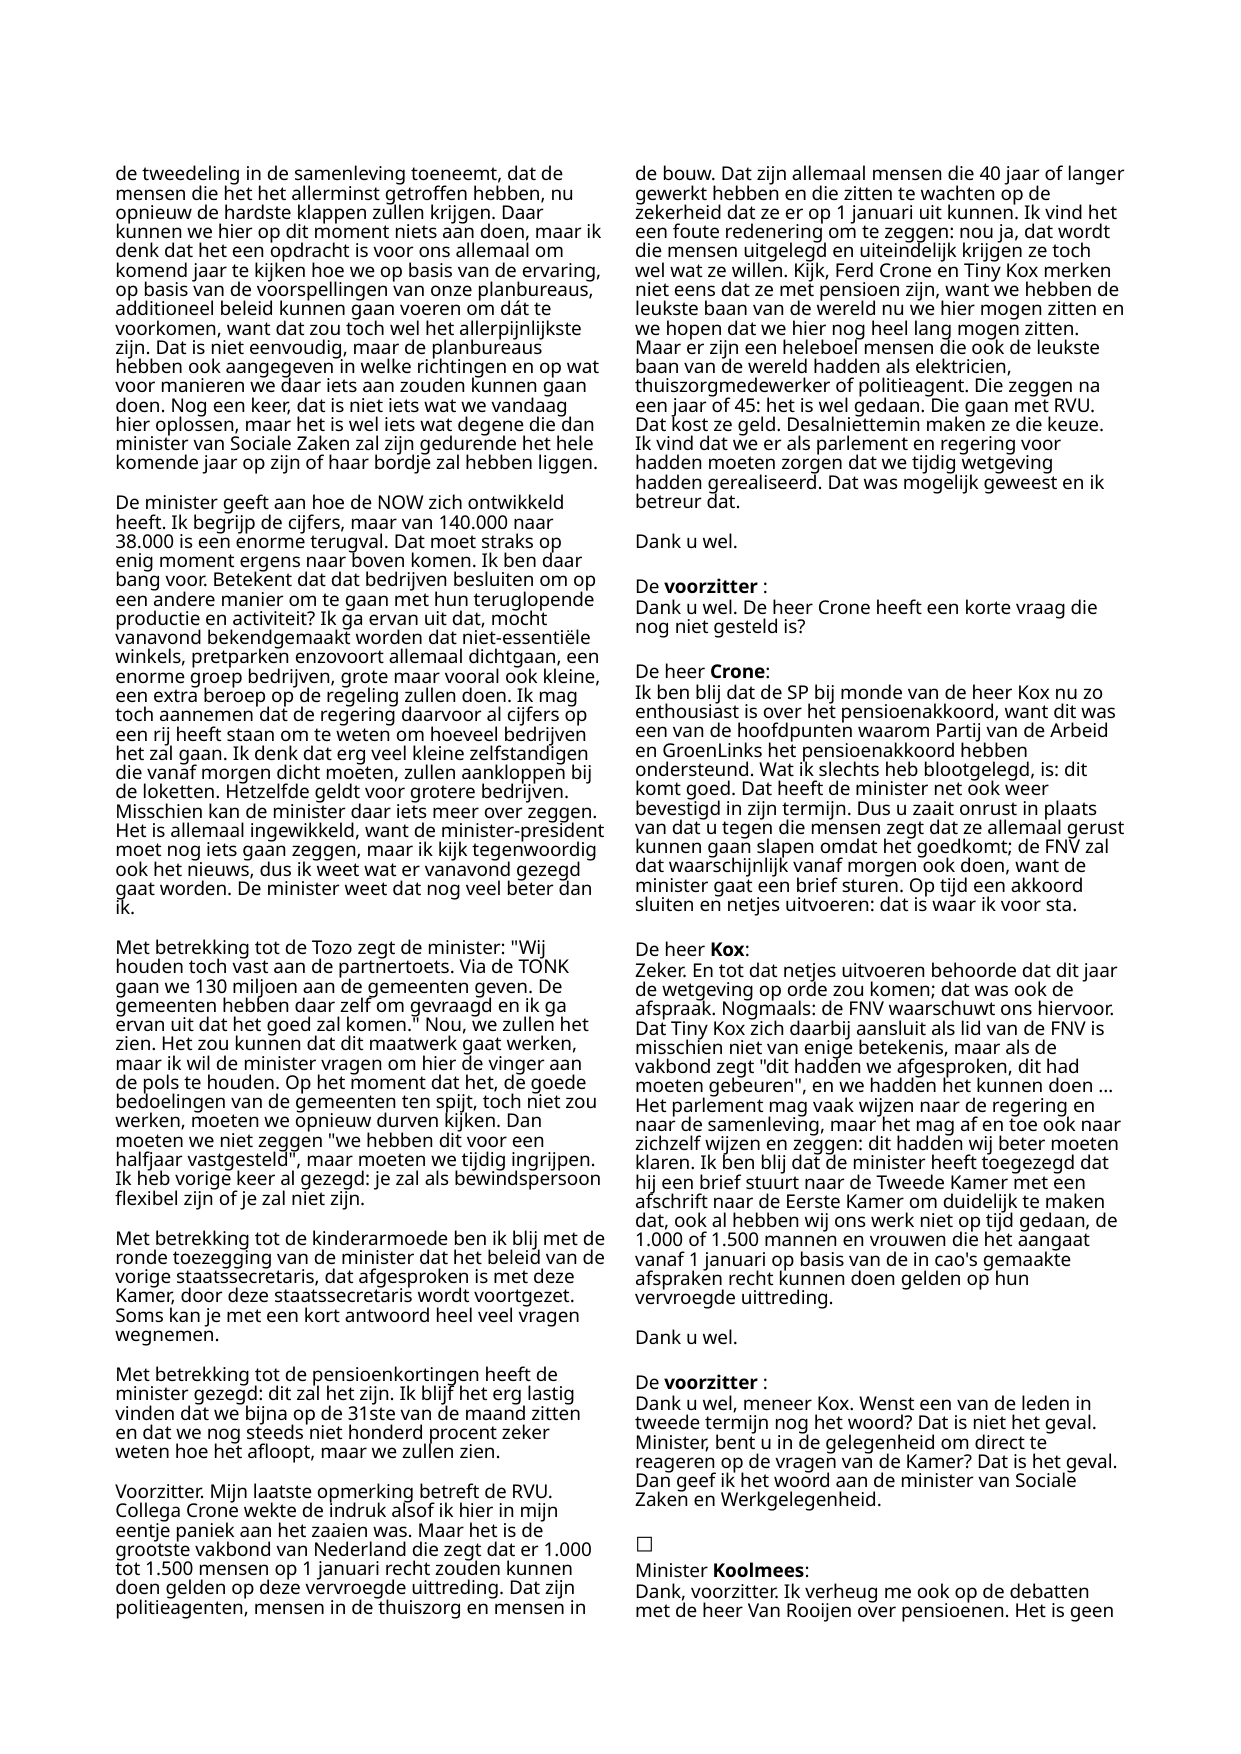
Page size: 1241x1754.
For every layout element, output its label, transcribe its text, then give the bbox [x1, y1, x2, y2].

text ⬜ [635, 1532, 1125, 1557]
text De voorzitter : [635, 1369, 1125, 1395]
text De voorzitter : [635, 573, 1125, 599]
text de bouw. Dat zijn allemaal mensen die 40 jaar of langer gewerkt hebben en die zitten te wachten op de zekerheid dat ze er op 1 januari uit kunnen. Ik vind het een foute redenering om te zeggen: nou ja, dat wordt die mensen uitgelegd en uiteindelijk krijgen ze toch wel wat ze willen. Kijk, Ferd Crone en Tiny Kox merken niet eens dat ze met pensioen zijn, want we hebben de leukste baan van de wereld nu we hier mogen zitten en we hopen dat we hier nog heel lang mogen zitten. Maar er zijn een heleboel mensen die ook de leukste baan van de wereld hadden als elektricien, thuiszorgmedewerker of politieagent. Die zeggen na een jaar of 45: het is wel gedaan. Die gaan met RVU. Dat kost ze geld. Desalniettemin maken ze die keuze. Ik vind dat we er als parlement en regering voor hadden moeten zorgen dat we tijdig wetgeving hadden gerealiseerd. Dat was mogelijk geweest en ik betreur dat. [635, 165, 1125, 512]
text De minister geeft aan hoe de NOW zich ontwikkeld heeft. Ik begrijp de cijfers, maar van 140.000 naar 38.000 is een enorme terugval. Dat moet straks op enig moment ergens naar boven komen. Ik ben daar bang voor. Betekent dat dat bedrijven besluiten om op een andere manier om te gaan met hun teruglopende productie en activiteit? Ik ga ervan uit dat, mocht vanavond bekendgemaakt worden dat niet-essentiële winkels, pretparken enzovoort allemaal dichtgaan, een enorme groep bedrijven, grote maar vooral ook kleine, een extra beroep op de regeling zullen doen. Ik mag toch aannemen dat de regering daarvoor al cijfers op een rij heeft staan om te weten om hoeveel bedrijven het zal gaan. Ik denk dat erg veel kleine zelfstandigen die vanaf morgen dicht moeten, zullen aankloppen bij de loketten. Hetzelfde geldt voor grotere bedrijven. Misschien kan de minister daar iets meer over zeggen. Het is allemaal ingewikkeld, want de minister-president moet nog iets gaan zeggen, maar ik kijk tegenwoordig ook het nieuws, dus ik weet wat er vanavond gezegd gaat worden. De minister weet dat nog veel beter dan ik. [115, 494, 605, 918]
text De heer Crone: [635, 658, 1125, 684]
text Met betrekking tot de Tozo zegt de minister: "Wij houden toch vast aan de partnertoets. Via de TONK gaan we 130 miljoen aan de gemeenten geven. De gemeenten hebben daar zelf om gevraagd en ik ga ervan uit dat het goed zal komen." Nou, we zullen het zien. Het zou kunnen dat dit maatwerk gaat werken, maar ik wil de minister vragen om hier de vinger aan de pols te houden. Op het moment dat het, de goede bedoelingen van de gemeenten ten spijt, toch niet zou werken, moeten we opnieuw durven kijken. Dan moeten we niet zeggen "we hebben dit voor een halfjaar vastgesteld", maar moeten we tijdig ingrijpen. Ik heb vorige keer al gezegd: je zal als bewindspersoon flexibel zijn of je zal niet zijn. [115, 939, 605, 1209]
text Dank u wel, meneer Kox. Wenst een van de leden in tweede termijn nog het woord? Dat is niet het geval. Minister, bent u in de gelegenheid om direct te reageren op de vragen van de Kamer? Dat is het geval. Dan geef ik het woord aan de minister van Sociale Zaken en Werkgelegenheid. [635, 1395, 1125, 1511]
text Ik ben blij dat de SP bij monde van de heer Kox nu zo enthousiast is over het pensioenakkoord, want dit was een van de hoofdpunten waarom Partij van de Arbeid en GroenLinks het pensioenakkoord hebben ondersteund. Wat ik slechts heb blootgelegd, is: dit komt goed. Dat heeft de minister net ook weer bevestigd in zijn termijn. Dus u zaait onrust in plaats van dat u tegen die mensen zegt dat ze allemaal gerust kunnen gaan slapen omdat het goedkomt; de FNV zal dat waarschijnlijk vanaf morgen ook doen, want de minister gaat een brief sturen. Op tijd een akkoord sluiten en netjes uitvoeren: dat is waar ik voor sta. [635, 684, 1125, 915]
text Dank, voorzitter. Ik verheug me ook op de debatten met de heer Van Rooijen over pensioenen. Het is geen [635, 1583, 1125, 1622]
text Met betrekking tot de pensioenkortingen heeft de minister gezegd: dit zal het zijn. Ik blijf het erg lastig vinden dat we bijna op de 31ste van de maand zitten en dat we nog steeds niet honderd procent zeker weten hoe het afloopt, maar we zullen zien. [115, 1366, 605, 1462]
text Minister Koolmees: [635, 1557, 1125, 1583]
text de tweedeling in de samenleving toeneemt, dat de mensen die het het allerminst getroffen hebben, nu opnieuw de hardste klappen zullen krijgen. Daar kunnen we hier op dit moment niets aan doen, maar ik denk dat het een opdracht is voor ons allemaal om komend jaar te kijken hoe we op basis van de ervaring, op basis van de voorspellingen van onze planbureaus, additioneel beleid kunnen gaan voeren om dát te voorkomen, want dat zou toch wel het allerpijnlijkste zijn. Dat is niet eenvoudig, maar de planbureaus hebben ook aangegeven in welke richtingen en op wat voor manieren we daar iets aan zouden kunnen gaan doen. Nog een keer, dat is niet iets wat we vandaag hier oplossen, maar het is wel iets wat degene die dan minister van Sociale Zaken zal zijn gedurende het hele komende jaar op zijn of haar bordje zal hebben liggen. [115, 165, 605, 474]
text Voorzitter. Mijn laatste opmerking betreft de RVU. Collega Crone wekte de indruk alsof ik hier in mijn eentje paniek aan het zaaien was. Maar het is de grootste vakbond van Nederland die zegt dat er 1.000 tot 1.500 mensen op 1 januari recht zouden kunnen doen gelden op deze vervroegde uittreding. Dat zijn politieagenten, mensen in de thuiszorg en mensen in [115, 1483, 605, 1618]
text Dank u wel. De heer Crone heeft een korte vraag die nog niet gesteld is? [635, 599, 1125, 637]
text Dank u wel. [635, 1329, 1125, 1348]
text Dank u wel. [635, 533, 1125, 552]
text Zeker. En tot dat netjes uitvoeren behoorde dat dit jaar de wetgeving op orde zou komen; dat was ook de afspraak. Nogmaals: de FNV waarschuwt ons hiervoor. Dat Tiny Kox zich daarbij aansluit als lid van de FNV is misschien niet van enige betekenis, maar als de vakbond zegt "dit hadden we afgesproken, dit had moeten gebeuren", en we hadden het kunnen doen … Het parlement mag vaak wijzen naar de regering en naar de samenleving, maar het mag af en toe ook naar zichzelf wijzen en zeggen: dit hadden wij beter moeten klaren. Ik ben blij dat de minister heeft toegezegd dat hij een brief stuurt naar de Tweede Kamer met een afschrift naar de Eerste Kamer om duidelijk te maken dat, ook al hebben wij ons werk niet op tijd gedaan, de 1.000 of 1.500 mannen en vrouwen die het aangaat vanaf 1 januari op basis van de in cao's gemaakte afspraken recht kunnen doen gelden op hun vervroegde uittreding. [635, 962, 1125, 1308]
text Met betrekking tot de kinderarmoede ben ik blij met de ronde toezegging van de minister dat het beleid van de vorige staatssecretaris, dat afgesproken is met deze Kamer, door deze staatssecretaris wordt voortgezet. Soms kan je met een kort antwoord heel veel vragen wegnemen. [115, 1229, 605, 1345]
text De heer Kox: [635, 936, 1125, 962]
